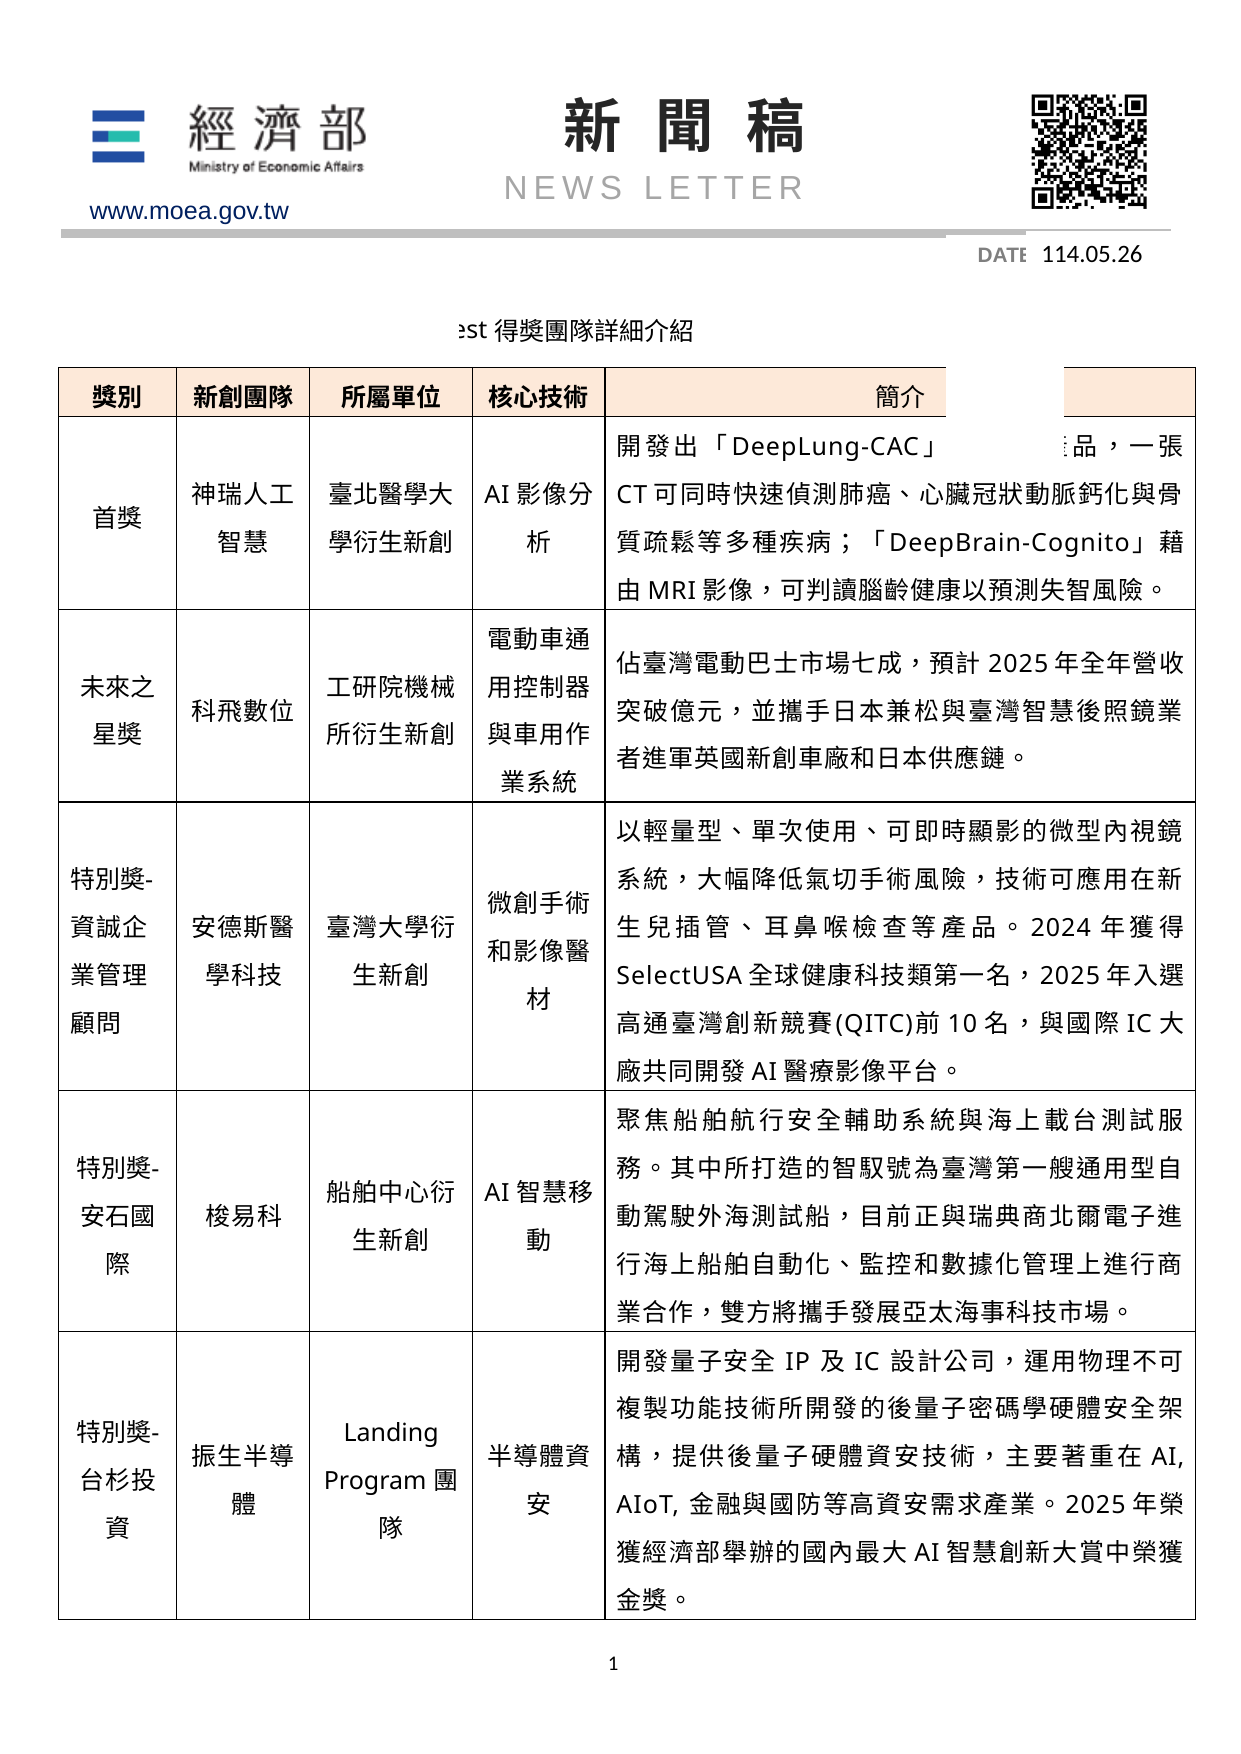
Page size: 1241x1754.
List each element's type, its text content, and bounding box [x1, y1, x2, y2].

table_cell AI智慧移動 [473, 1091, 604, 1331]
table_cell 神瑞人工智慧 [177, 417, 309, 609]
table_cell 以輕量型、單次使用、可即時顯影的微型內視鏡系統，大幅降低氣切手術風險，技術可應用在新生兒插管、耳鼻喉檢查等產品。2024年獲得SelectUSA全球健康科技類第一名，2025年入選高通臺灣創新競賽(QITC)前10名，與國際IC大廠共同開發AI醫療影像平台。 [606, 803, 1195, 1090]
text [1064, 308, 1152, 350]
table_cell 特別奬-資誠企業管理顧問 [59, 803, 176, 1090]
table_header 簡介 [606, 368, 946, 416]
table_cell 臺灣大學衍生新創 [310, 803, 472, 1090]
table_header 核心技術 [473, 368, 604, 416]
table_header [1064, 368, 1195, 416]
table_cell 特別奬-安石國際 [59, 1091, 176, 1331]
table_cell AI影像分析 [473, 417, 604, 609]
table_header 獎別 [59, 368, 176, 416]
table_cell 微創手術和影像醫材 [473, 803, 604, 1090]
table_cell 臺北醫學大學衍生新創 [310, 417, 472, 609]
table_cell 首獎 [59, 417, 176, 609]
table_header 新創團隊 [177, 368, 309, 416]
table_cell 船舶中心衍生新創 [310, 1091, 472, 1331]
table_cell 特別奬-台杉投資 [59, 1332, 176, 1619]
table_cell 開發出「DeepLung-CAC」AI檢測產品，一張CT可同時快速偵測肺癌、心臟冠狀動脈鈣化與骨質疏鬆等多種疾病；「DeepBrain-Cognito」藉由MRI影像，可判讀腦齡健康以預測失智風險。 [606, 417, 1195, 609]
text 新聞附件2025 InnoVEX Pitch Contest 得奬團隊詳細介紹 [59, 308, 946, 350]
table_cell 開發量子安全 IP 及 IC 設計公司，運用物理不可複製功能技術所開發的後量子密碼學硬體安全架構，提供後量子硬體資安技術，主要著重在AI, AIoT, 金融與國防等高資安需求產業。2025年榮獲經濟部舉辦的國內最大AI智慧創新大賞中榮獲金獎。 [606, 1332, 1195, 1619]
table_cell 佔臺灣電動巴士市場七成，預計2025年全年營收突破億元，並攜手日本兼松與臺灣智慧後照鏡業者進軍英國新創車廠和日本供應鏈。 [606, 610, 1195, 801]
table_cell 半導體資安 [473, 1332, 604, 1619]
table_cell 聚焦船舶航行安全輔助系統與海上載台測試服務。其中所打造的智馭號為臺灣第一艘通用型自動駕駛外海測試船，目前正與瑞典商北爾電子進行海上船舶自動化、監控和數據化管理上進行商業合作，雙方將攜手發展亞太海事科技市場。 [606, 1091, 1195, 1331]
table_cell Landing Program 團隊 [310, 1332, 472, 1619]
table_cell 未來之星奬 [59, 610, 176, 801]
table_cell 科飛數位 [177, 610, 309, 801]
table_header 所屬單位 [310, 368, 472, 416]
table_cell 安德斯醫學科技 [177, 803, 309, 1090]
table_cell 梭易科 [177, 1091, 309, 1331]
table_cell 振生半導體 [177, 1332, 309, 1619]
table_cell 工研院機械所衍生新創 [310, 610, 472, 801]
table_cell 電動車通用控制器與車用作業系統 [473, 610, 604, 801]
